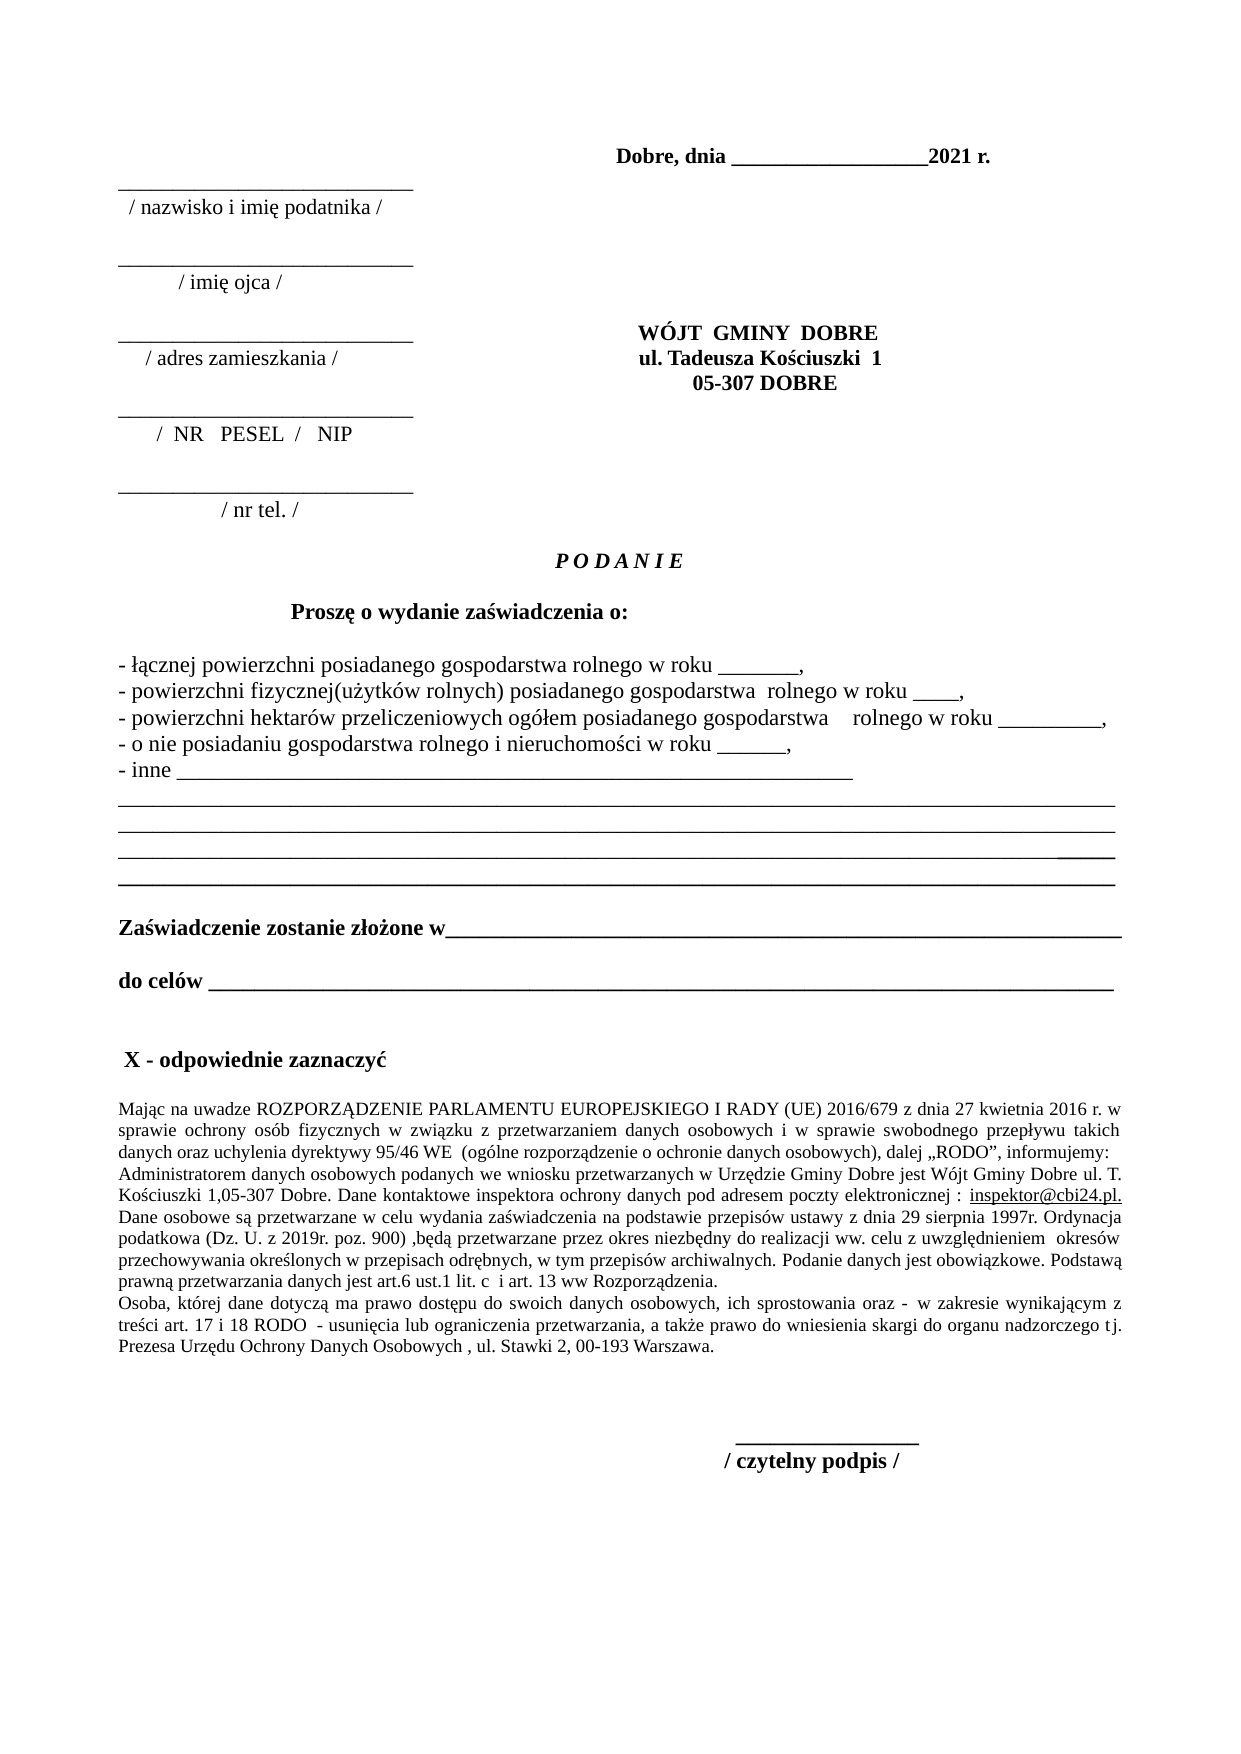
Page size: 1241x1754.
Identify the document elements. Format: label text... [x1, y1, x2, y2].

text Proszę o wydanie zaświadczenia o: [118, 598, 1122, 624]
text / czytelny podpis / [118, 1448, 1122, 1474]
text / NR PESEL / NIP [118, 421, 1122, 446]
text - powierzchni fizycznej(użytków rolnych) posiadanego gospodarstwa rolnego w roku ____, [118, 677, 1122, 704]
text / nazwisko i imię podatnika / [118, 194, 1122, 219]
text Mając na uwadze ROZPORZĄDZENIE PARLAMENTU EUROPEJSKIEGO I RADY (UE) 2016/679 z dnia 27 kwietnia 2016 r. w sprawie ochrony osób fizycznych w związku z przetwarzaniem danych osobowych i w sprawie swobodnego przepływu takich danych oraz uchylenia dyrektywy 95/46 WE (ogólne rozporządzenie o ochronie danych osobowych), dalej „RODO”, informujemy: [118, 1098, 1122, 1162]
text / nr tel. / [118, 496, 1122, 523]
text ___________________________ [118, 395, 1122, 421]
text ________________ [118, 1421, 1122, 1448]
text ___________________________ WÓJT GMINY DOBRE [118, 320, 1122, 345]
text ___________________________ [118, 244, 1122, 269]
text Dobre, dnia __________________2021 r. [118, 143, 1122, 168]
text ___________________________ [118, 168, 1122, 194]
text - inne ___________________________________________________________ ____________________________________________________________________________________________________________________________________________________________________________________________________________________________________________________________________________________________________________________________________________________________ [118, 756, 1122, 888]
text Administratorem danych osobowych podanych we wniosku przetwarzanych w Urzędzie Gminy Dobre jest Wójt Gminy Dobre ul. T. Kościuszki 1,05-307 Dobre. Dane kontaktowe inspektora ochrony danych pod adresem poczty elektronicznej : inspektor@cbi24.pl. Dane osobowe są przetwarzane w celu wydania zaświadczenia na podstawie przepisów ustawy z dnia 29 sierpnia 1997r. Ordynacja podatkowa (Dz. U. z 2019r. poz. 900) ,będą przetwarzane przez okres niezbędny do realizacji ww. celu z uwzględnieniem okresów przechowywania określonych w przepisach odrębnych, w tym przepisów archiwalnych. Podanie danych jest obowiązkowe. Podstawą prawną przetwarzania danych jest art.6 ust.1 lit. c i art. 13 ww Rozporządzenia. [118, 1162, 1122, 1292]
text Zaświadczenie zostanie złożone w___________________________________________________________ [118, 914, 1122, 941]
text P O D A N I E [118, 548, 1122, 573]
text Osoba, której dane dotyczą ma prawo dostępu do swoich danych osobowych, ich sprostowania oraz - w zakresie wynikającym z treści art. 17 i 18 RODO - usunięcia lub ograniczenia przetwarzania, a także prawo do wniesienia skargi do organu nadzorczego tj. Prezesa Urzędu Ochrony Danych Osobowych , ul. Stawki 2, 00-193 Warszawa. [118, 1292, 1122, 1357]
text - łącznej powierzchni posiadanego gospodarstwa rolnego w roku _______, [118, 651, 1122, 677]
text ___________________________ [118, 471, 1122, 496]
text X - odpowiednie zaznaczyć [118, 1046, 1122, 1073]
text / adres zamieszkania / ul. Tadeusza Kościuszki 1 [118, 345, 1122, 370]
text 05-307 DOBRE [118, 370, 1122, 395]
text / imię ojca / [118, 269, 1122, 294]
text do celów _______________________________________________________________________________ [118, 967, 1122, 993]
text - powierzchni hektarów przeliczeniowych ogółem posiadanego gospodarstwa rolnego w roku _________, [118, 704, 1122, 730]
text - o nie posiadaniu gospodarstwa rolnego i nieruchomości w roku ______, [118, 730, 1122, 756]
